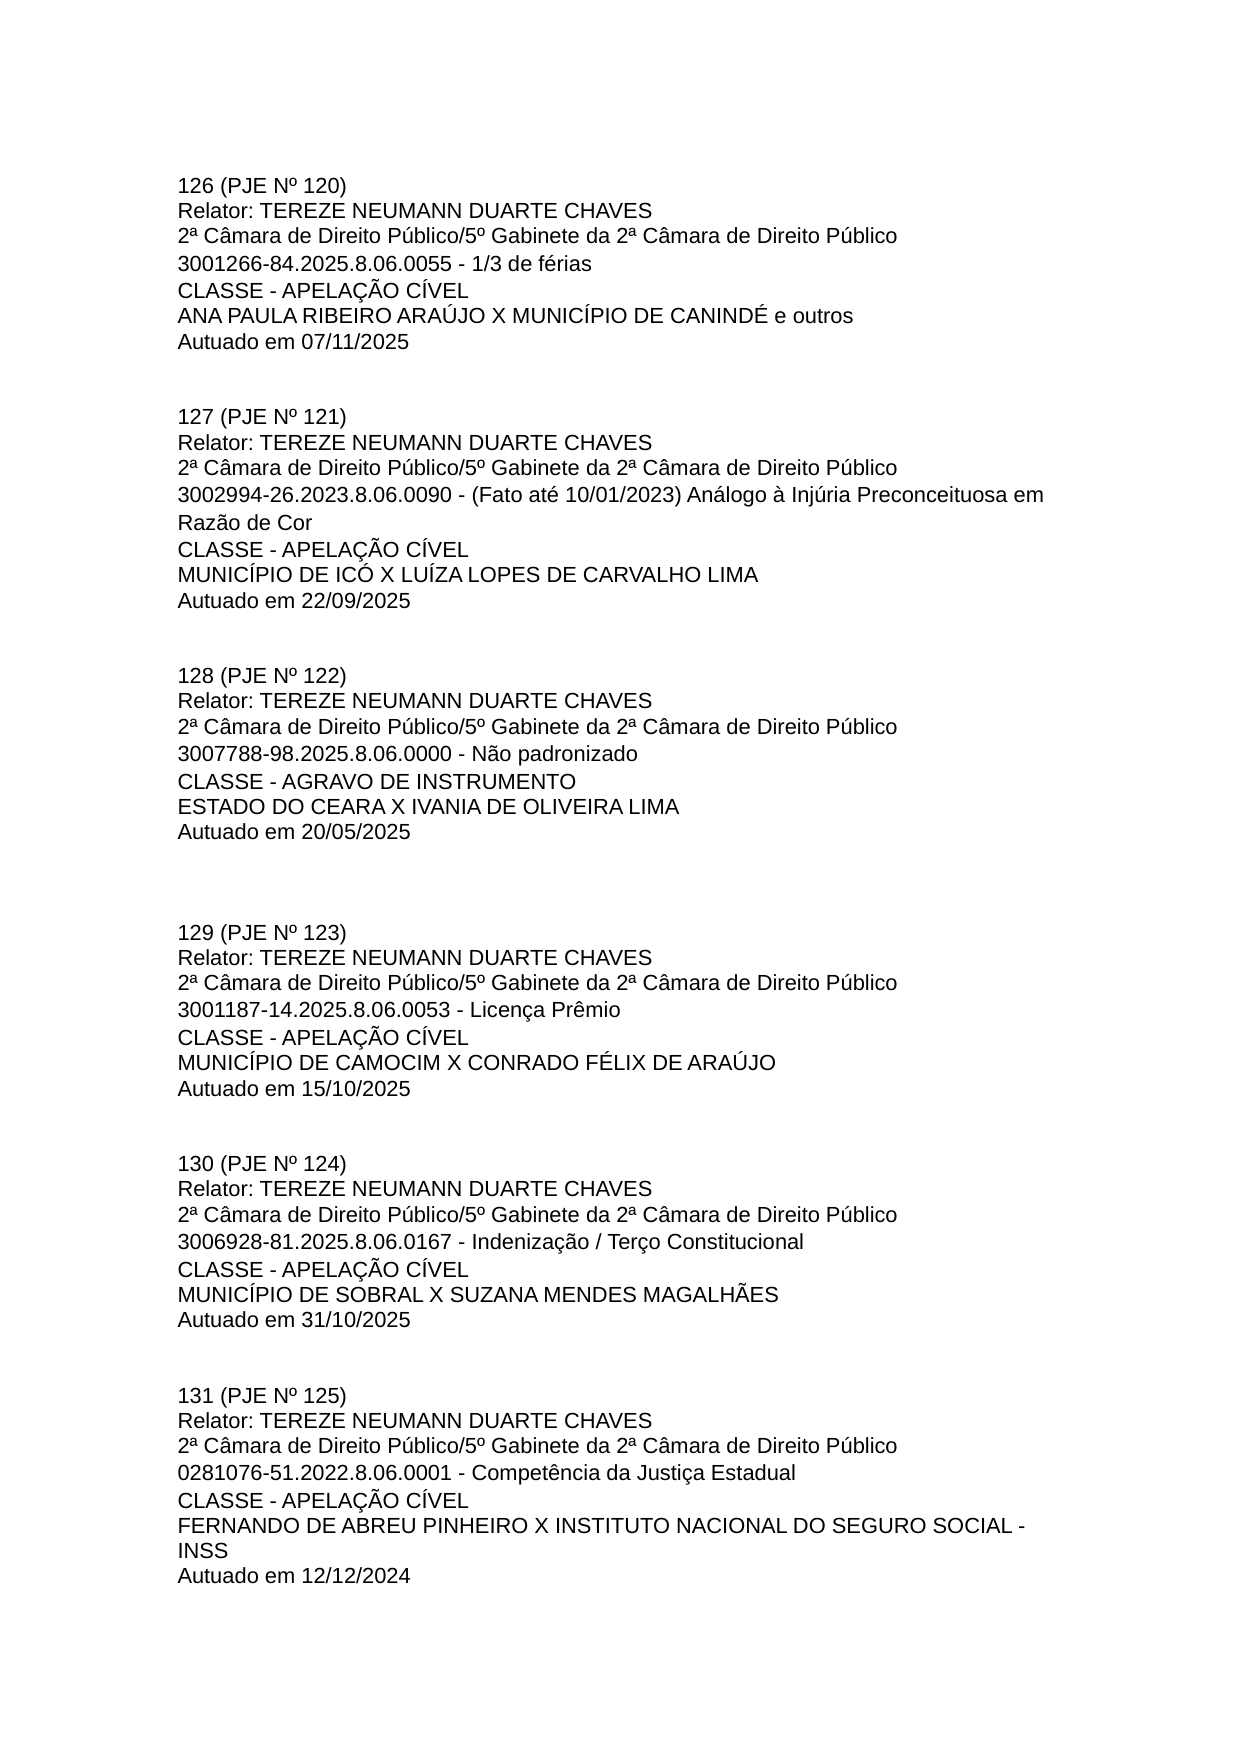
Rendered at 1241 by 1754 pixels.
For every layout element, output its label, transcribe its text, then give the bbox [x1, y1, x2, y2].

text Autuado em 20/05/2025 [177, 819, 1063, 844]
subtitle 0281076-51.2022.8.06.0001 - Competência da Justiça Estadual [177, 1460, 1063, 1485]
text 126 (PJE Nº 120) [177, 173, 1063, 198]
text 130 (PJE Nº 124) [177, 1151, 1063, 1176]
subtitle 3007788-98.2025.8.06.0000 - Não padronizado [177, 741, 1063, 766]
text Autuado em 31/10/2025 [177, 1307, 1063, 1332]
subtitle 3002994-26.2023.8.06.0090 - (Fato até 10/01/2023) Análogo à Injúria Preconceituosa em Razão de Cor [177, 482, 1063, 535]
text CLASSE - AGRAVO DE INSTRUMENTO ESTADO DO CEARA X IVANIA DE OLIVEIRA LIMA [177, 768, 1063, 819]
text CLASSE - APELAÇÃO CÍVEL MUNICÍPIO DE SOBRAL X SUZANA MENDES MAGALHÃES [177, 1256, 1063, 1307]
text Relator: TEREZE NEUMANN DUARTE CHAVES [177, 429, 1063, 454]
text 2ª Câmara de Direito Público/5º Gabinete da 2ª Câmara de Direito Público [177, 223, 1063, 248]
subtitle 3001266-84.2025.8.06.0055 - 1/3 de férias [177, 250, 1063, 276]
text CLASSE - APELAÇÃO CÍVEL MUNICÍPIO DE CAMOCIM X CONRADO FÉLIX DE ARAÚJO [177, 1025, 1063, 1076]
text 2ª Câmara de Direito Público/5º Gabinete da 2ª Câmara de Direito Público [177, 454, 1063, 480]
text Autuado em 22/09/2025 [177, 588, 1063, 613]
text 2ª Câmara de Direito Público/5º Gabinete da 2ª Câmara de Direito Público [177, 714, 1063, 739]
text 2ª Câmara de Direito Público/5º Gabinete da 2ª Câmara de Direito Público [177, 1202, 1063, 1227]
text Autuado em 07/11/2025 [177, 328, 1063, 354]
text CLASSE - APELAÇÃO CÍVEL MUNICÍPIO DE ICÓ X LUÍZA LOPES DE CARVALHO LIMA [177, 537, 1063, 588]
subtitle 3001187-14.2025.8.06.0053 - Licença Prêmio [177, 997, 1063, 1023]
text Relator: TEREZE NEUMANN DUARTE CHAVES [177, 688, 1063, 714]
text Autuado em 12/12/2024 [177, 1563, 1063, 1589]
subtitle 3006928-81.2025.8.06.0167 - Indenização / Terço Constitucional [177, 1229, 1063, 1254]
text CLASSE - APELAÇÃO CÍVEL FERNANDO DE ABREU PINHEIRO X INSTITUTO NACIONAL DO SEGURO SOCIAL - INSS [177, 1488, 1063, 1563]
text 2ª Câmara de Direito Público/5º Gabinete da 2ª Câmara de Direito Público [177, 1433, 1063, 1458]
text 128 (PJE Nº 122) [177, 663, 1063, 688]
text 2ª Câmara de Direito Público/5º Gabinete da 2ª Câmara de Direito Público [177, 970, 1063, 995]
text Relator: TEREZE NEUMANN DUARTE CHAVES [177, 945, 1063, 970]
text Autuado em 15/10/2025 [177, 1076, 1063, 1101]
text CLASSE - APELAÇÃO CÍVEL ANA PAULA RIBEIRO ARAÚJO X MUNICÍPIO DE CANINDÉ e outros [177, 278, 1063, 328]
text 131 (PJE Nº 125) [177, 1382, 1063, 1408]
text 127 (PJE Nº 121) [177, 404, 1063, 429]
text Relator: TEREZE NEUMANN DUARTE CHAVES [177, 1176, 1063, 1202]
text Relator: TEREZE NEUMANN DUARTE CHAVES [177, 198, 1063, 223]
text Relator: TEREZE NEUMANN DUARTE CHAVES [177, 1408, 1063, 1433]
text 129 (PJE Nº 123) [177, 920, 1063, 945]
